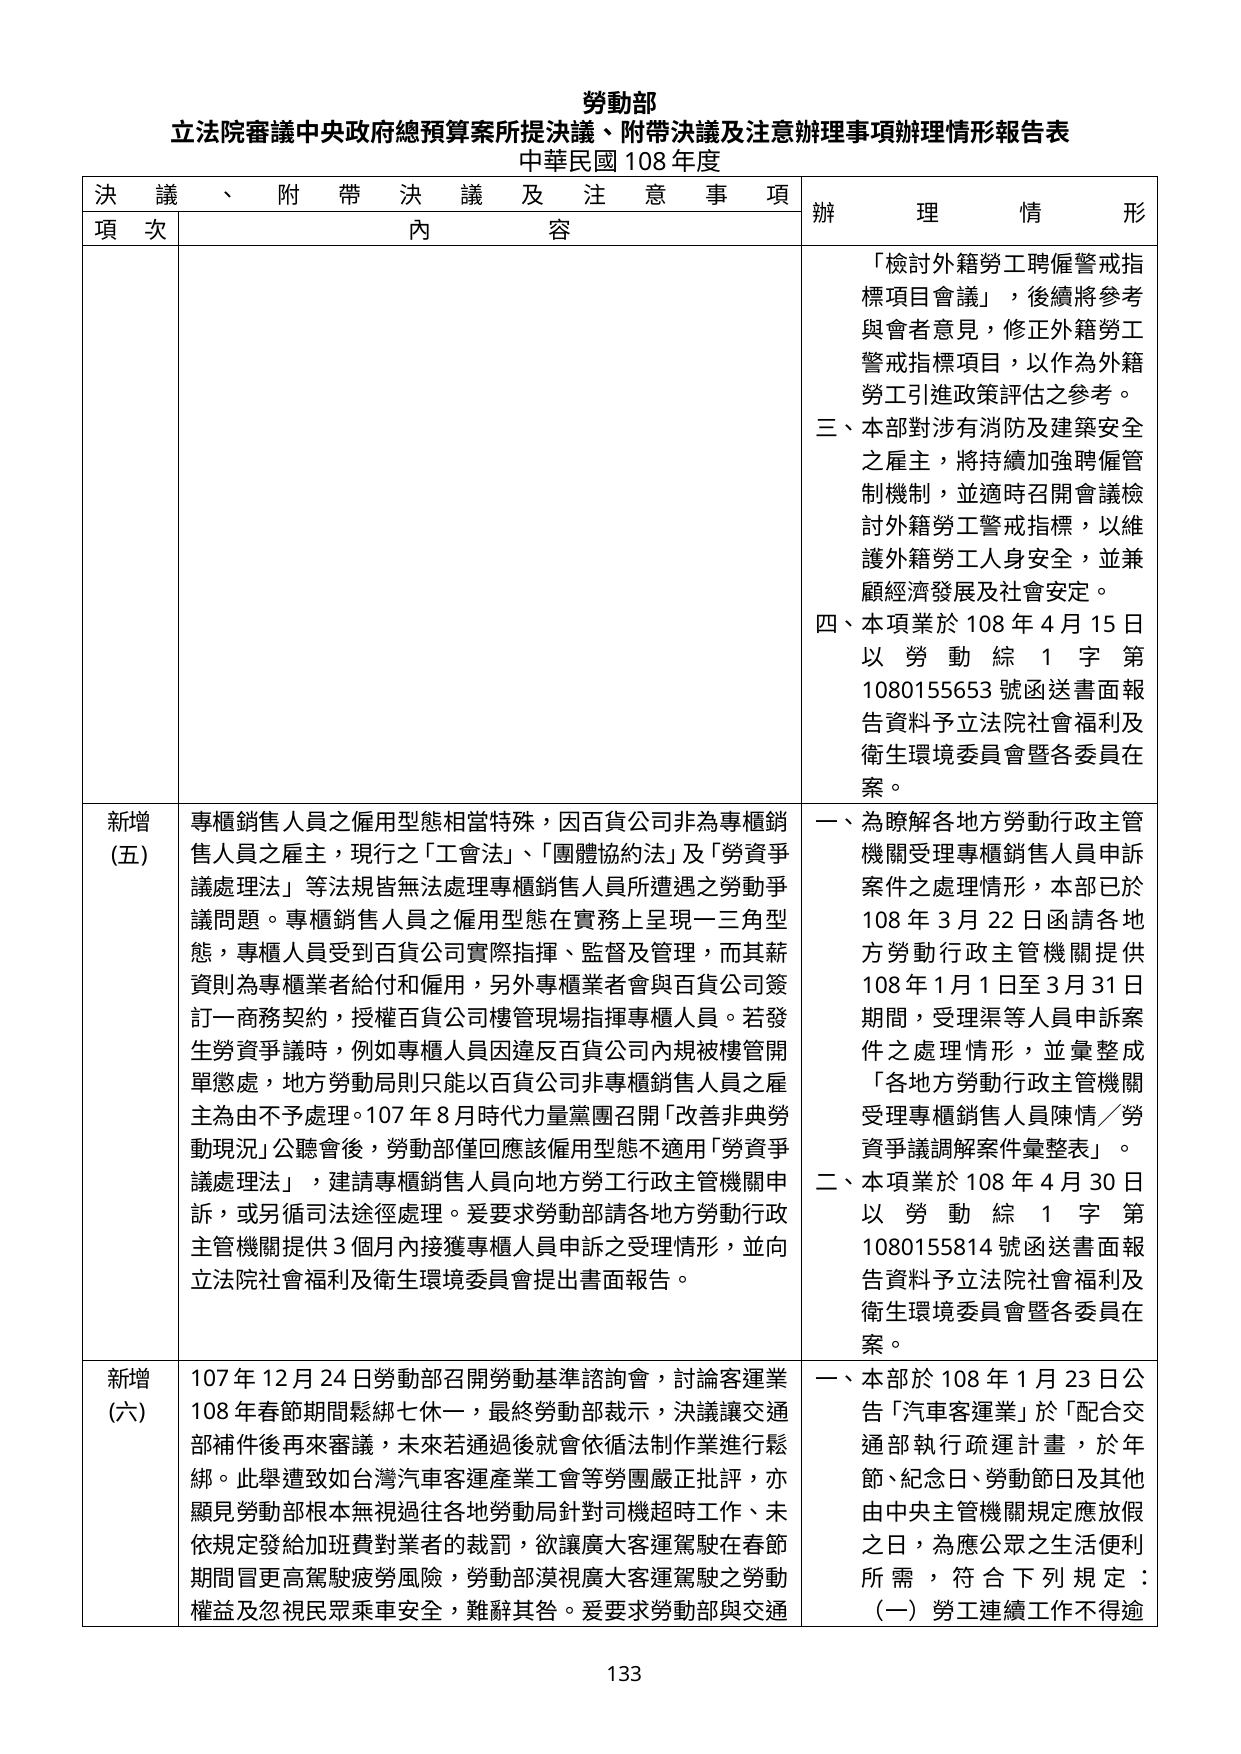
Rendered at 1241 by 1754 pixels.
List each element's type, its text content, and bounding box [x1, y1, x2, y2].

table_cell 本部於108年1月23日公告「汽車客運業」於「配合交通部執行疏運計畫，於年節、紀念日、勞動節日及其他由中央主管機關規定應放假之日，為應公眾之生活便利所需，符合下列規定：（一）勞工連續工作不得逾 [802, 1361, 1157, 1626]
table_cell 專櫃銷售人員之僱用型態相當特殊，因百貨公司非為專櫃銷售人員之雇主，現行之「工會法」、「團體協約法」及「勞資爭議處理法」等法規皆無法處理專櫃銷售人員所遭遇之勞動爭議問題。專櫃銷售人員之僱用型態在實務上呈現一三角型態，專櫃人員受到百貨公司實際指揮、監督及管理，而其薪資則為專櫃業者給付和僱用，另外專櫃業者會與百貨公司簽訂一商務契約，授權百貨公司樓管現場指揮專櫃人員。若發生勞資爭議時，例如專櫃人員因違反百貨公司內規被樓管開單懲處，地方勞動局則只能以百貨公司非專櫃銷售人員之雇主為由不予處理。107年8月時代力量黨團召開「改善非典勞動現況」公聽會後，勞動部僅回應該僱用型態不適用「勞資爭議處理法」，建請專櫃銷售人員向地方勞工行政主管機關申訴，或另循司法途徑處理。爰要求勞動部請各地方勞動行政主管機關提供3個月內接獲專櫃人員申訴之受理情形，並向立法院社會福利及衛生環境委員會提出書面報告。 [179, 804, 801, 1360]
table_cell 內 容 [179, 212, 801, 245]
table_cell 項次 [83, 212, 178, 245]
table_cell 「檢討外籍勞工聘僱警戒指標項目會議」，後續將參考與會者意見，修正外籍勞工警戒指標項目，以作為外籍勞工引進政策評估之參考。 本部對涉有消防及建築安全之雇主，將持續加強聘僱管制機制，並適時召開會議檢討外籍勞工警戒指標，以維護外籍勞工人身安全，並兼顧經濟發展及社會安定。 本項業於108年4月15日以勞動綜1字第1080155653號函送書面報告資料予立法院社會福利及衛生環境委員會暨各委員在案。 [802, 246, 1157, 803]
table_cell [83, 246, 178, 803]
table_cell 新增 (六) [83, 1361, 178, 1626]
table_cell 為瞭解各地方勞動行政主管機關受理專櫃銷售人員申訴案件之處理情形，本部已於108年3月22日函請各地方勞動行政主管機關提供108年1月1日至3月31日期間，受理渠等人員申訴案件之處理情形，並彙整成「各地方勞動行政主管機關受理專櫃銷售人員陳情╱勞資爭議調解案件彙整表」。 本項業於108年4月30日以勞動綜1字第1080155814號函送書面報告資料予立法院社會福利及衛生環境委員會暨各委員在案。 [802, 804, 1157, 1360]
table_cell [179, 246, 801, 803]
table_header 決議、附帶決議及注意事項 [83, 177, 801, 211]
table_cell 107年12月24日勞動部召開勞動基準諮詢會，討論客運業108年春節期間鬆綁七休一，最終勞動部裁示，決議讓交通部補件後再來審議，未來若通過後就會依循法制作業進行鬆綁。此舉遭致如台灣汽車客運產業工會等勞團嚴正批評，亦顯見勞動部根本無視過往各地勞動局針對司機超時工作、未依規定發給加班費對業者的裁罰，欲讓廣大客運駕駛在春節期間冒更高駕駛疲勞風險，勞動部漠視廣大客運駕駛之勞動權益及忽視民眾乘車安全，難辭其咎。爰要求勞動部與交通 [179, 1361, 801, 1626]
table_header 辦理情形 [802, 177, 1157, 245]
table_cell 新增 (五) [83, 804, 178, 1360]
